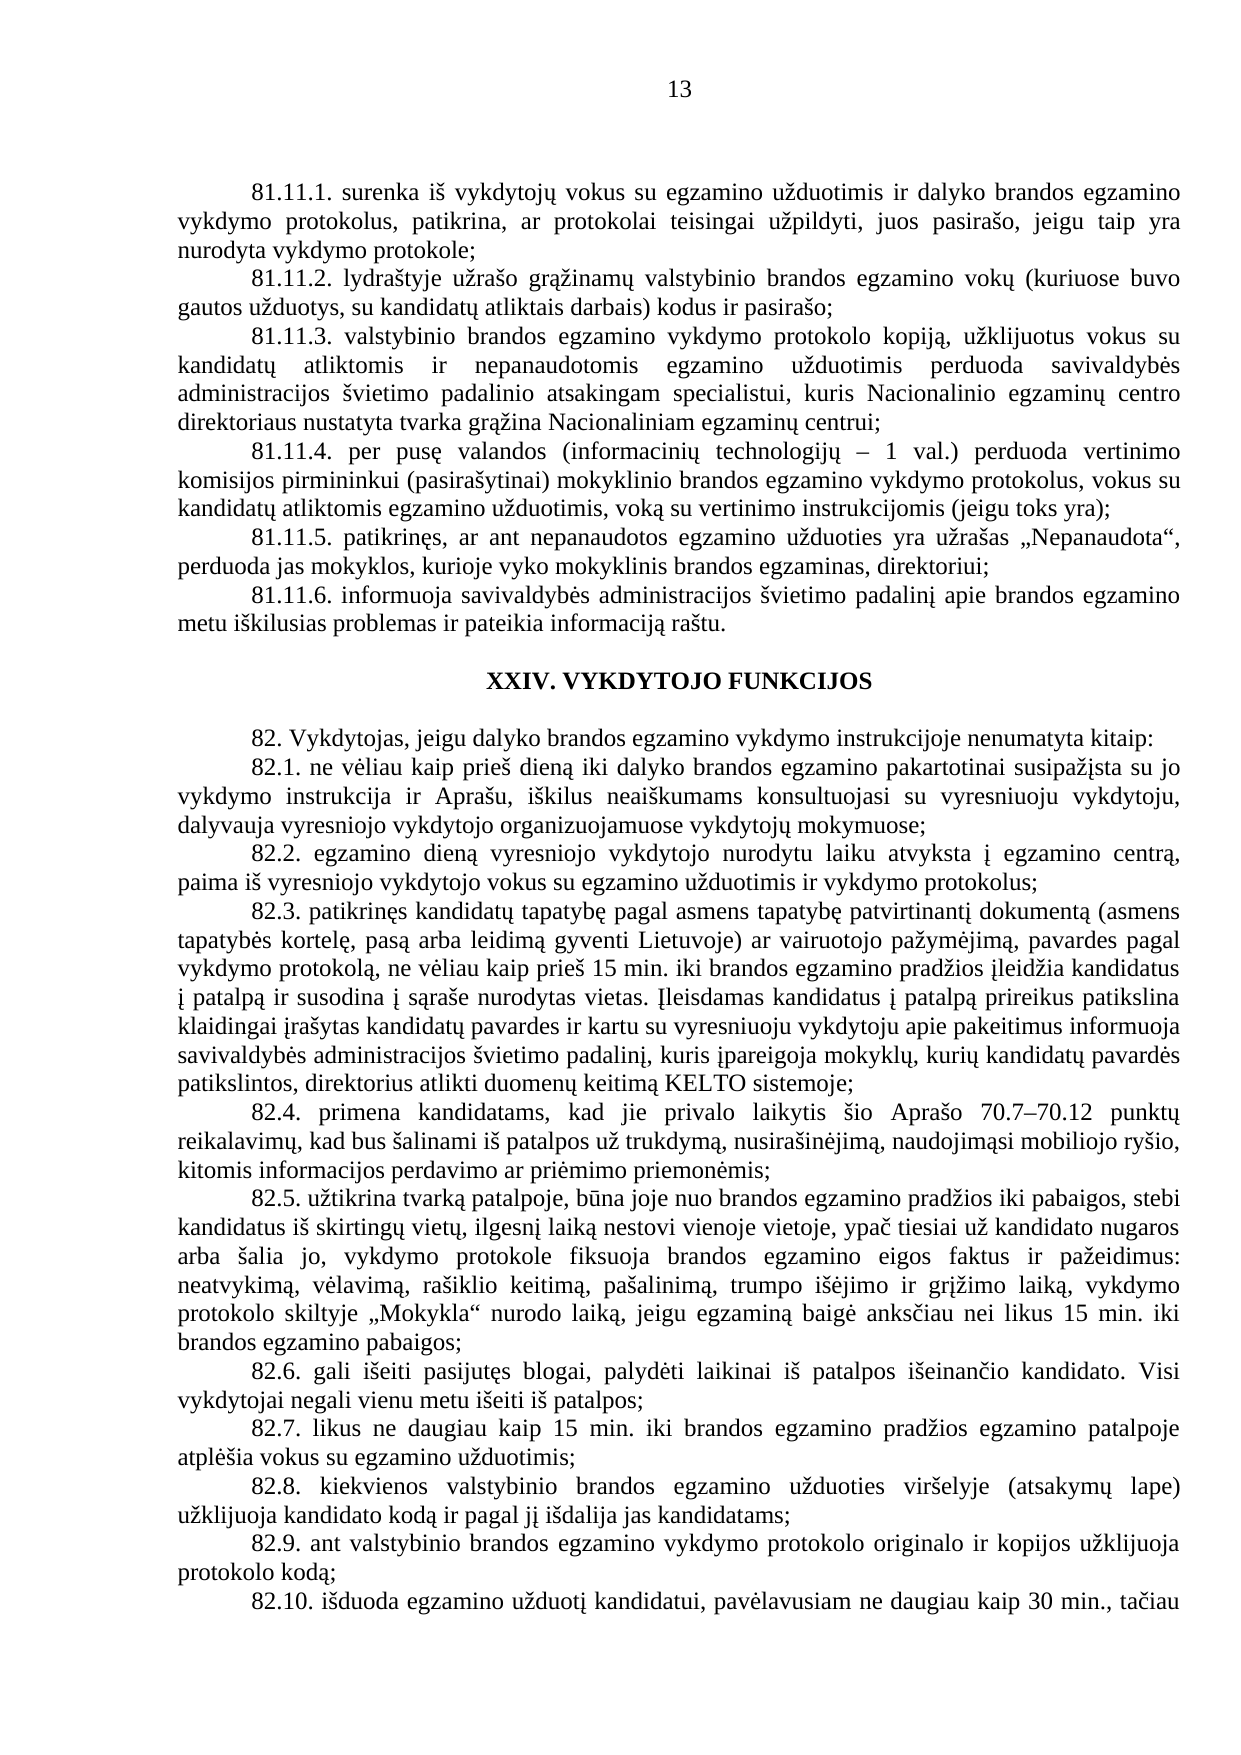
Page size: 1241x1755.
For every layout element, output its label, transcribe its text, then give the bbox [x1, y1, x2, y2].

text 82.5. užtikrina tvarką patalpoje, būna joje nuo brandos egzamino pradžios iki pabaigos, stebi kandidatus iš skirtingų vietų, ilgesnį laiką nestovi vienoje vietoje, ypač tiesiai už kandidato nugaros arba šalia jo, vykdymo protokole fiksuoja brandos egzamino eigos faktus ir pažeidimus: neatvykimą, vėlavimą, rašiklio keitimą, pašalinimą, trumpo išėjimo ir grįžimo laiką, vykdymo protokolo skiltyje „Mokykla“ nurodo laiką, jeigu egzaminą baigė anksčiau nei likus 15 min. iki brandos egzamino pabaigos; [177, 1183, 1181, 1356]
text XXIV. VYKDYTOJO FUNKCIJOS [177, 666, 1181, 695]
text 82.1. ne vėliau kaip prieš dieną iki dalyko brandos egzamino pakartotinai susipažįsta su jo vykdymo instrukcija ir Aprašu, iškilus neaiškumams konsultuojasi su vyresniuoju vykdytoju, dalyvauja vyresniojo vykdytojo organizuojamuose vykdytojų mokymuose; [177, 752, 1181, 838]
text 82.10. išduoda egzamino užduotį kandidatui, pavėlavusiam ne daugiau kaip 30 min., tačiau [177, 1586, 1181, 1615]
text 81.11.3. valstybinio brandos egzamino vykdymo protokolo kopiją, užklijuotus vokus su kandidatų atliktomis ir nepanaudotomis egzamino užduotimis perduoda savivaldybės administracijos švietimo padalinio atsakingam specialistui, kuris Nacionalinio egzaminų centro direktoriaus nustatyta tvarka grąžina Nacionaliniam egzaminų centrui; [177, 321, 1181, 436]
text 82.2. egzamino dieną vyresniojo vykdytojo nurodytu laiku atvyksta į egzamino centrą, paima iš vyresniojo vykdytojo vokus su egzamino užduotimis ir vykdymo protokolus; [177, 838, 1181, 896]
text 81.11.2. lydraštyje užrašo grąžinamų valstybinio brandos egzamino vokų (kuriuose buvo gautos užduotys, su kandidatų atliktais darbais) kodus ir pasirašo; [177, 263, 1181, 321]
text 81.11.1. surenka iš vykdytojų vokus su egzamino užduotimis ir dalyko brandos egzamino vykdymo protokolus, patikrina, ar protokolai teisingai užpildyti, juos pasirašo, jeigu taip yra nurodyta vykdymo protokole; [177, 177, 1181, 263]
text 82.9. ant valstybinio brandos egzamino vykdymo protokolo originalo ir kopijos užklijuoja protokolo kodą; [177, 1528, 1181, 1586]
text 82. Vykdytojas, jeigu dalyko brandos egzamino vykdymo instrukcijoje nenumatyta kitaip: [177, 723, 1181, 752]
text 82.3. patikrinęs kandidatų tapatybę pagal asmens tapatybę patvirtinantį dokumentą (asmens tapatybės kortelę, pasą arba leidimą gyventi Lietuvoje) ar vairuotojo pažymėjimą, pavardes pagal vykdymo protokolą, ne vėliau kaip prieš 15 min. iki brandos egzamino pradžios įleidžia kandidatus į patalpą ir susodina į sąraše nurodytas vietas. Įleisdamas kandidatus į patalpą prireikus patikslina klaidingai įrašytas kandidatų pavardes ir kartu su vyresniuoju vykdytoju apie pakeitimus informuoja savivaldybės administracijos švietimo padalinį, kuris įpareigoja mokyklų, kurių kandidatų pavardės patikslintos, direktorius atlikti duomenų keitimą KELTO sistemoje; [177, 896, 1181, 1097]
text 81.11.5. patikrinęs, ar ant nepanaudotos egzamino užduoties yra užrašas „Nepanaudota“, perduoda jas mokyklos, kurioje vyko mokyklinis brandos egzaminas, direktoriui; [177, 522, 1181, 580]
text 82.8. kiekvienos valstybinio brandos egzamino užduoties viršelyje (atsakymų lape) užklijuoja kandidato kodą ir pagal jį išdalija jas kandidatams; [177, 1471, 1181, 1528]
text 81.11.4. per pusę valandos (informacinių technologijų – 1 val.) perduoda vertinimo komisijos pirmininkui (pasirašytinai) mokyklinio brandos egzamino vykdymo protokolus, vokus su kandidatų atliktomis egzamino užduotimis, voką su vertinimo instrukcijomis (jeigu toks yra); [177, 436, 1181, 522]
text 82.7. likus ne daugiau kaip 15 min. iki brandos egzamino pradžios egzamino patalpoje atplėšia vokus su egzamino užduotimis; [177, 1413, 1181, 1471]
text 82.4. primena kandidatams, kad jie privalo laikytis šio Aprašo 70.7–70.12 punktų reikalavimų, kad bus šalinami iš patalpos už trukdymą, nusirašinėjimą, naudojimąsi mobiliojo ryšio, kitomis informacijos perdavimo ar priėmimo priemonėmis; [177, 1097, 1181, 1183]
text 82.6. gali išeiti pasijutęs blogai, palydėti laikinai iš patalpos išeinančio kandidato. Visi vykdytojai negali vienu metu išeiti iš patalpos; [177, 1356, 1181, 1413]
text 81.11.6. informuoja savivaldybės administracijos švietimo padalinį apie brandos egzamino metu iškilusias problemas ir pateikia informaciją raštu. [177, 580, 1181, 637]
